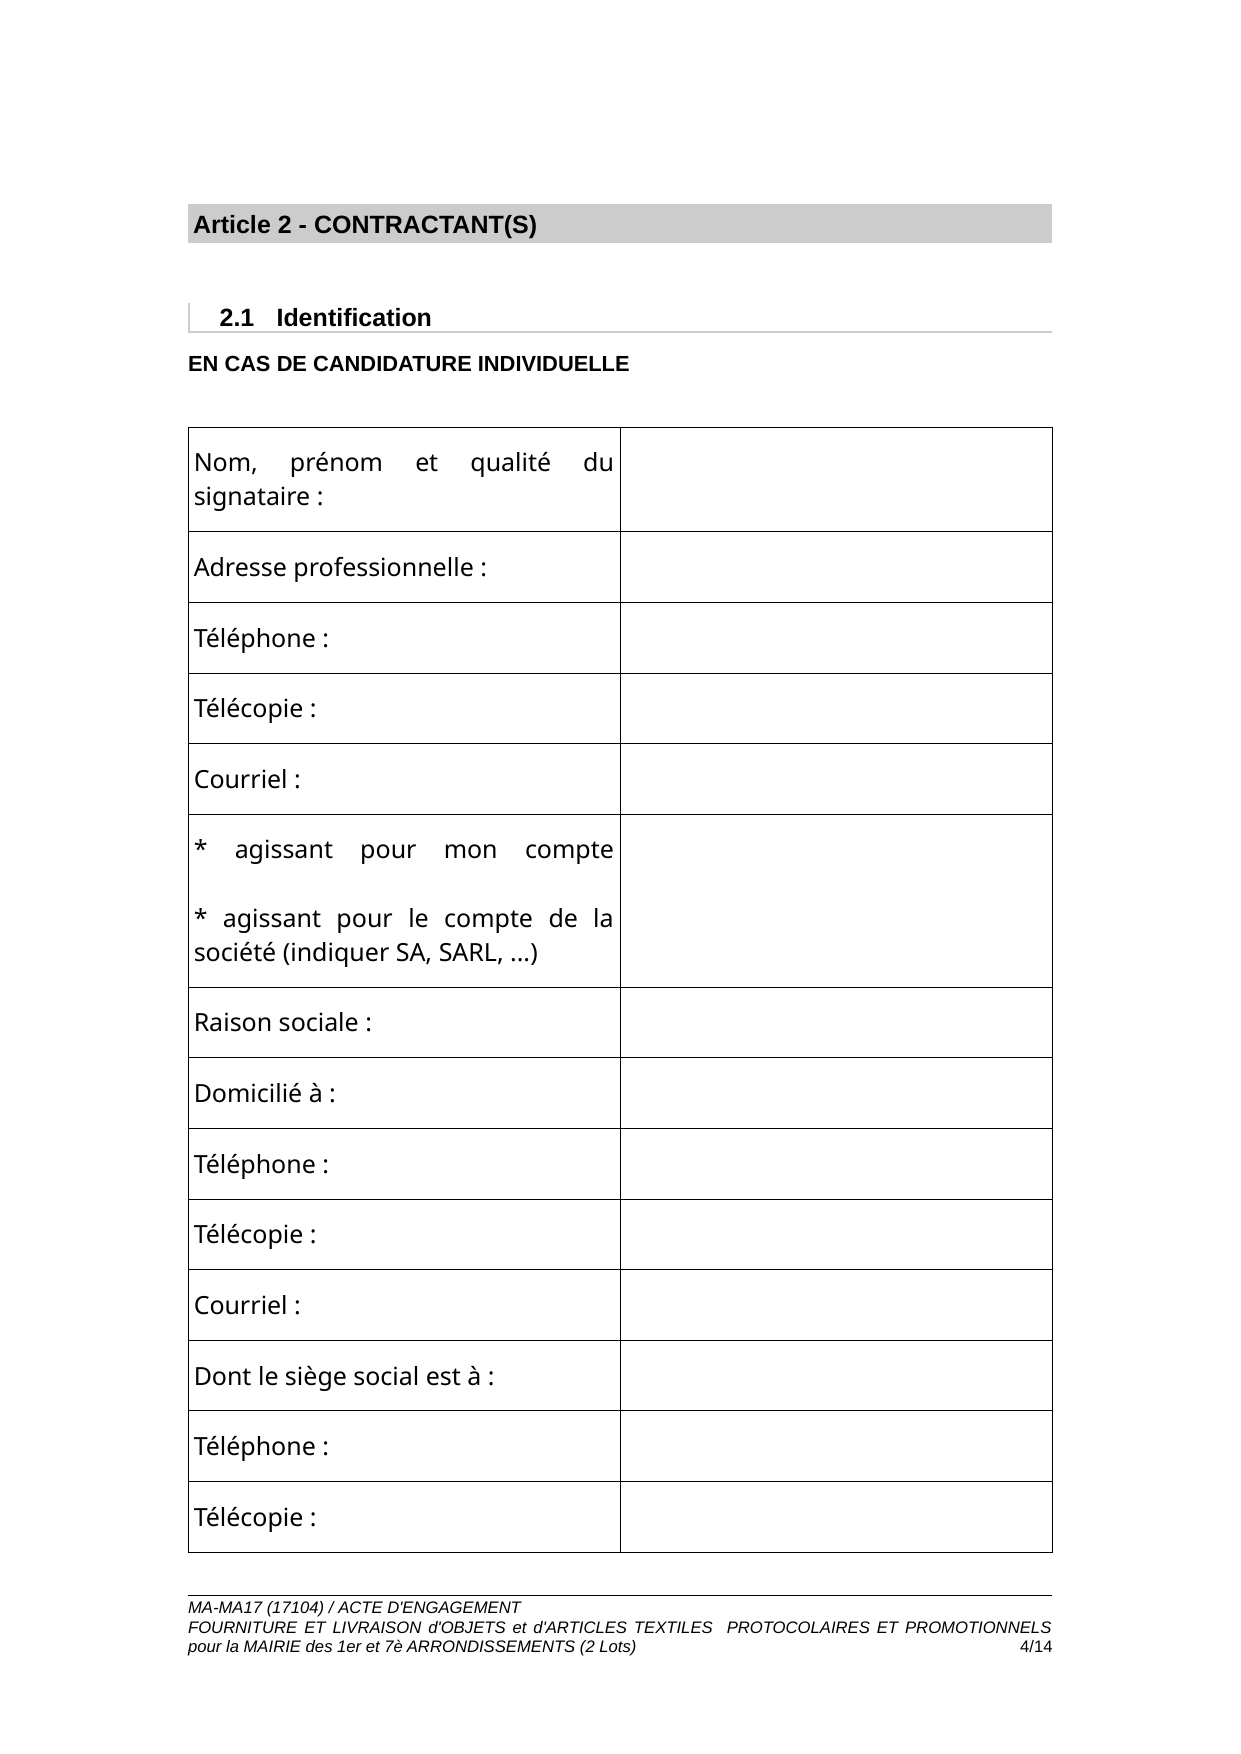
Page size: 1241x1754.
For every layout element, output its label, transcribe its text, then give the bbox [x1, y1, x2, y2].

table_cell Adresse professionnelle : [189, 532, 620, 602]
table_cell Télécopie : [189, 1482, 620, 1552]
table_cell Raison sociale : [189, 988, 620, 1057]
table_cell [621, 1482, 1052, 1552]
table_cell [621, 1341, 1052, 1410]
table_cell [621, 1270, 1052, 1340]
table_cell Télécopie : [189, 1200, 620, 1269]
subtitle CONTRACTANT(S) [190, 207, 1050, 241]
table_cell [621, 532, 1052, 602]
table_cell Télécopie : [189, 674, 620, 743]
table_cell [621, 674, 1052, 743]
table_cell Courriel : [189, 1270, 620, 1340]
table_cell [621, 1411, 1052, 1481]
table_cell [621, 1058, 1052, 1128]
text EN CAS DE CANDIDATURE INDIVIDUELLE [188, 351, 1052, 376]
table_cell Téléphone : [189, 1129, 620, 1198]
table_cell [621, 1129, 1052, 1198]
table_cell [621, 603, 1052, 673]
table_cell Courriel : [189, 744, 620, 814]
table_cell Téléphone : [189, 603, 620, 673]
table_cell Dont le siège social est à : [189, 1341, 620, 1410]
subtitle Identification [188, 302, 1052, 331]
table_cell [621, 988, 1052, 1057]
table_cell [621, 815, 1052, 987]
table_cell Domicilié à : [189, 1058, 620, 1128]
table_header Nom, prénom et qualité du signataire : [189, 428, 620, 531]
table_cell Téléphone : [189, 1411, 620, 1481]
table_cell [621, 744, 1052, 814]
table_cell * agissant pour mon compte * agissant pour le compte de la société (indiquer SA, SARL, ...) [189, 815, 620, 987]
table_header [621, 428, 1052, 531]
table_cell [621, 1200, 1052, 1269]
